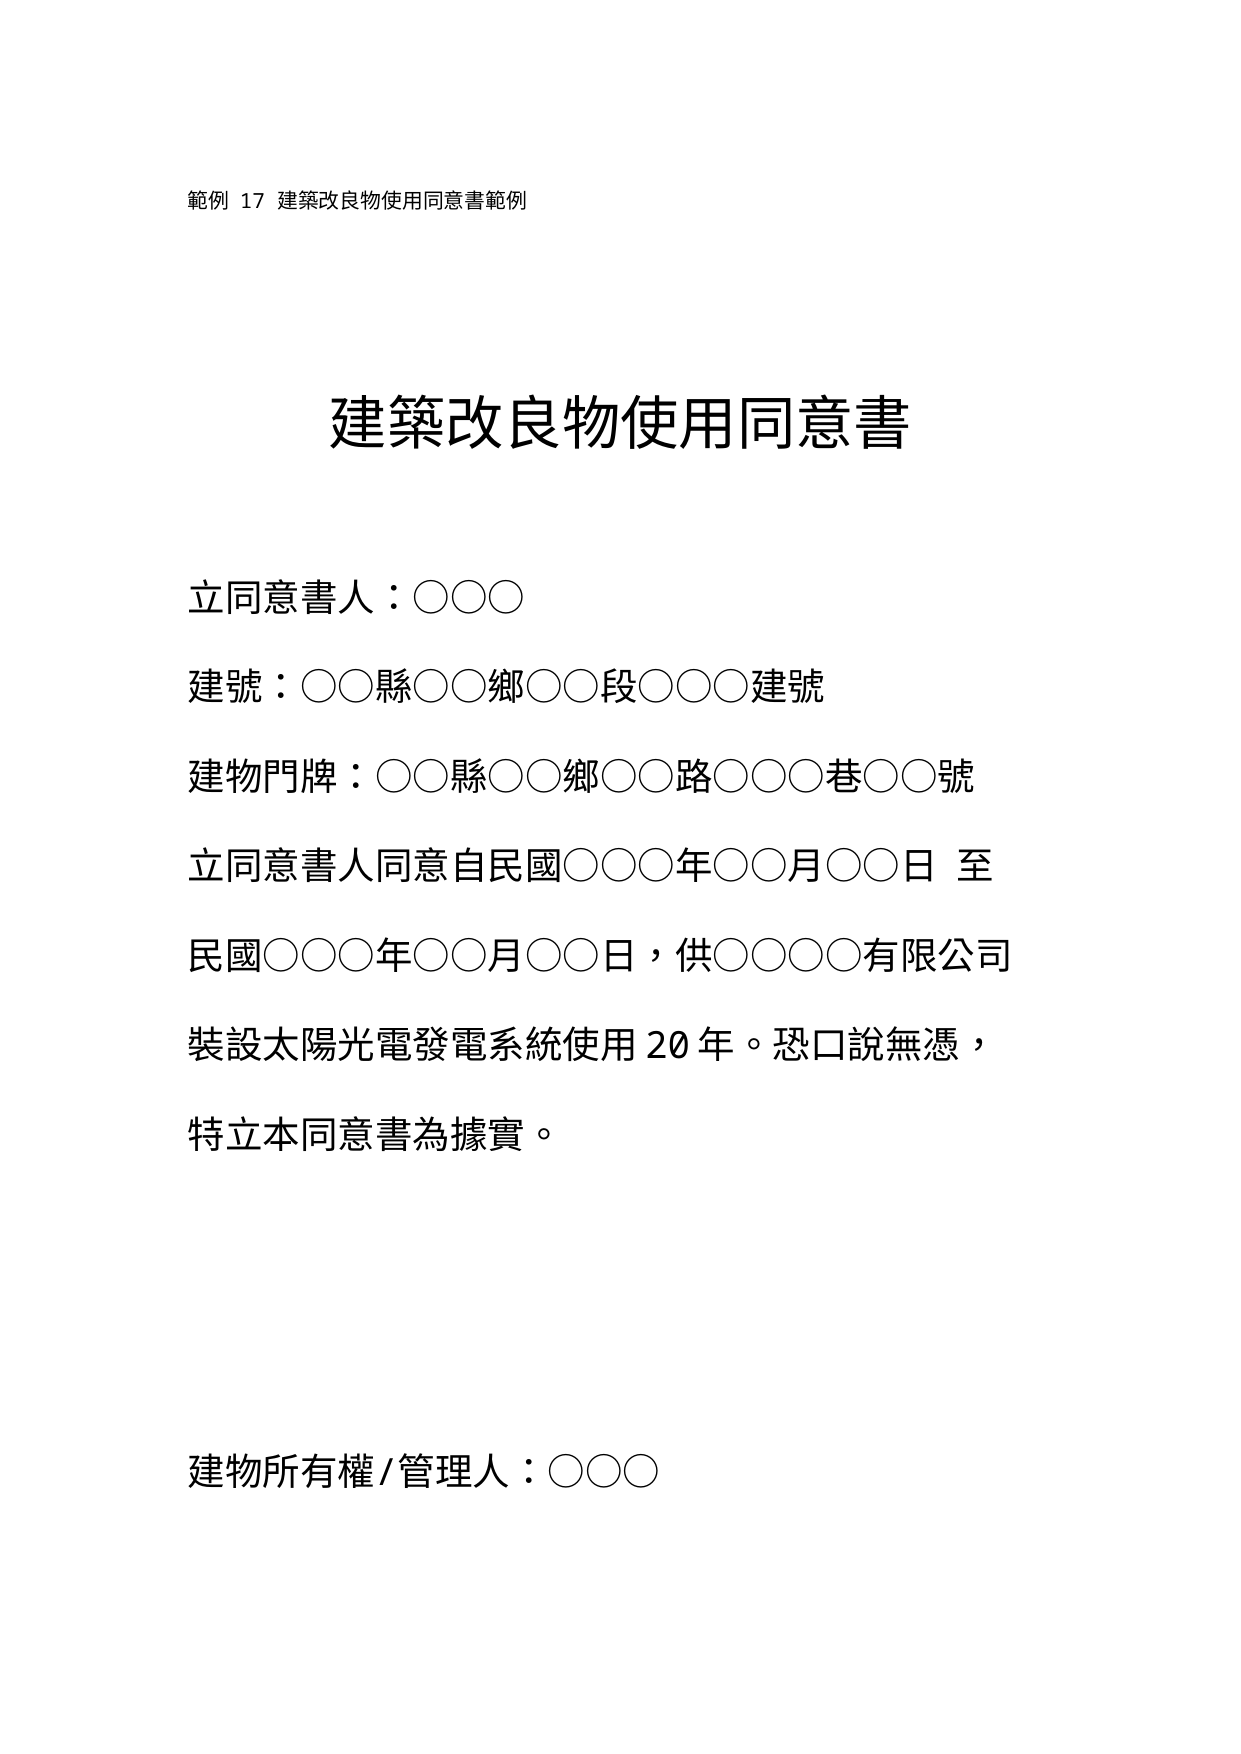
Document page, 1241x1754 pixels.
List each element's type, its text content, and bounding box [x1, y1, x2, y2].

text 範例 17 建築改良物使用同意書範例 [187, 158, 1053, 221]
text 建號：○○縣○○鄉○○段○○○建號 [187, 643, 1053, 705]
text 立同意書人同意自民國○○○年○○月○○日 至 [187, 822, 1053, 884]
text 建物所有權/管理人：○○○ [187, 1427, 1053, 1489]
text 立同意書人：○○○ [187, 553, 1053, 616]
text 民國○○○年○○月○○日，供○○○○有限公司 [187, 911, 1053, 974]
text 特立本同意書為據實。 [187, 1091, 1053, 1153]
text 建物門牌：○○縣○○鄉○○路○○○巷○○號 [187, 732, 1053, 795]
text 裝設太陽光電發電系統使用20年。恐口說無憑， [187, 1001, 1053, 1063]
text 建築改良物使用同意書 [187, 346, 1053, 471]
